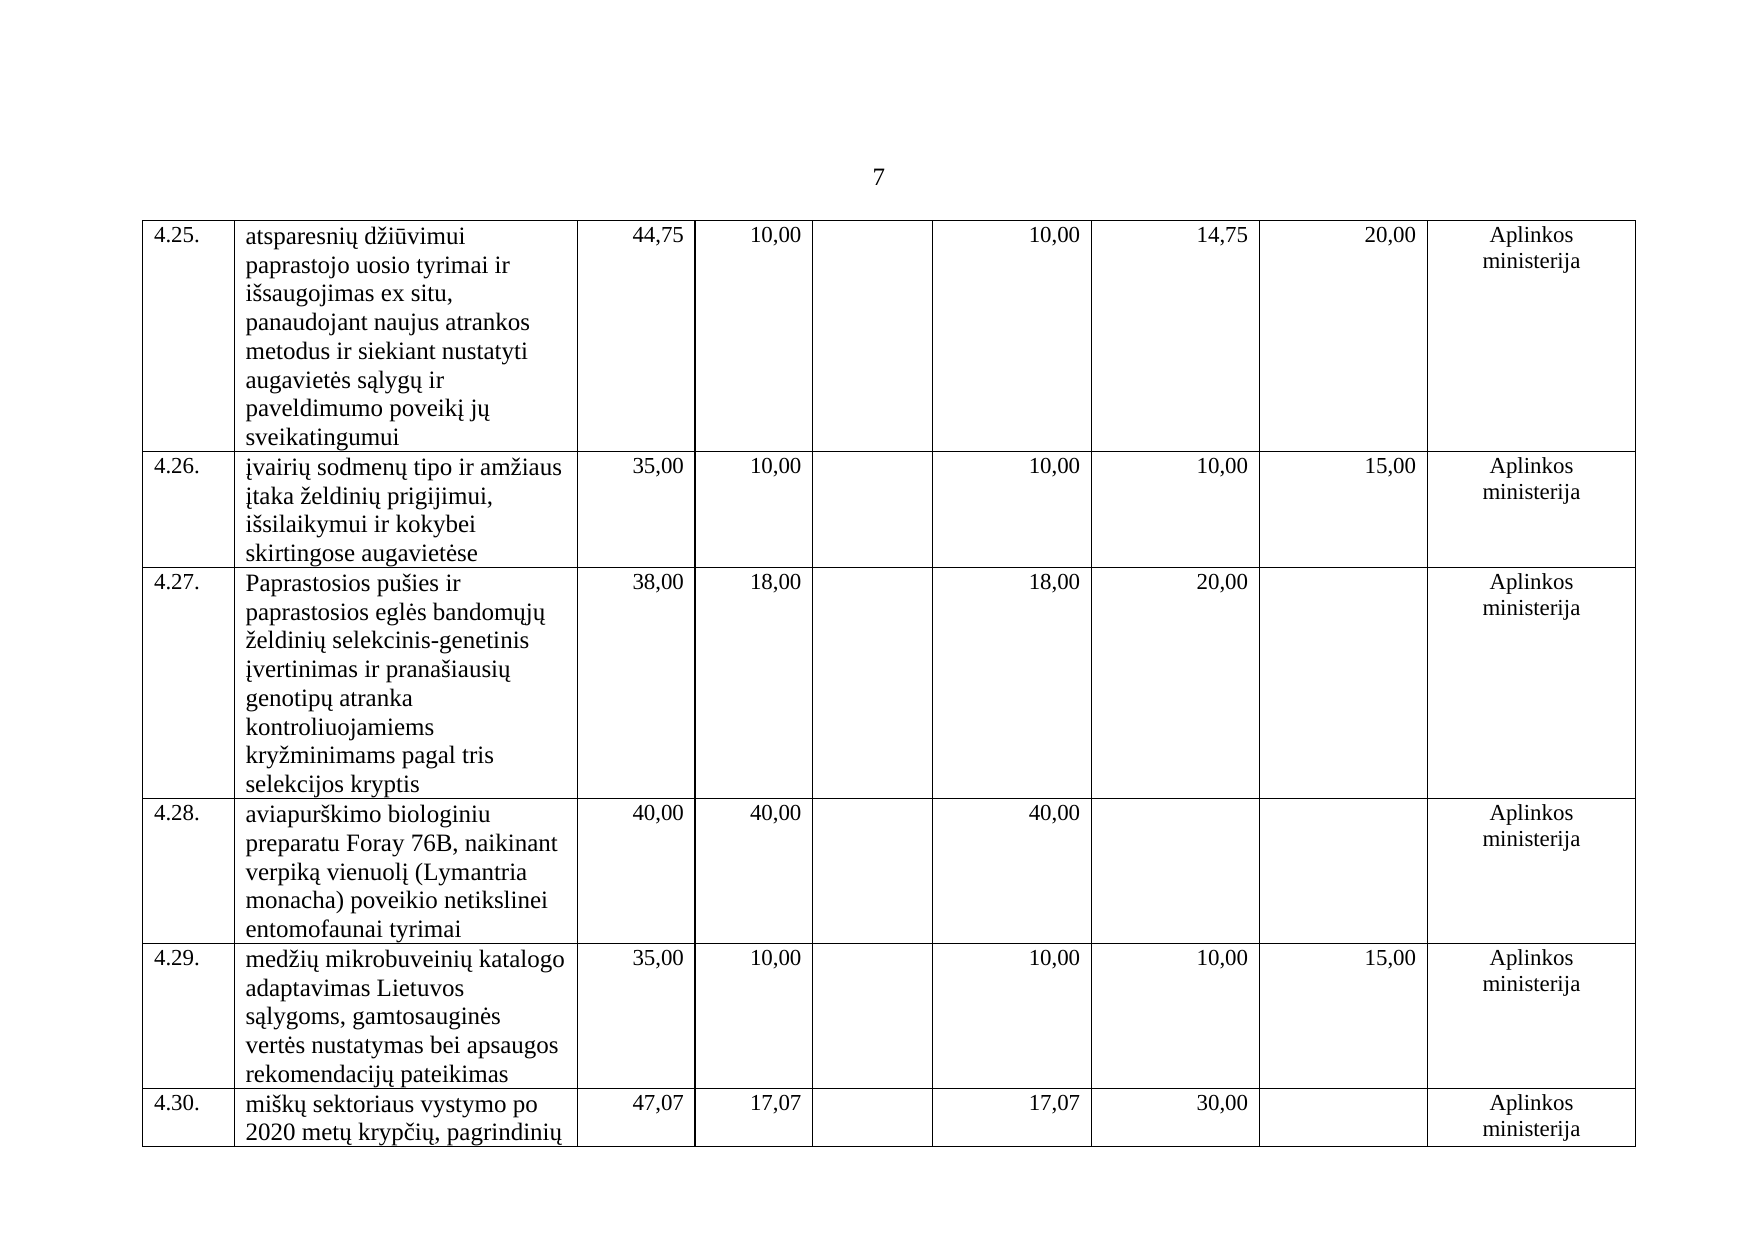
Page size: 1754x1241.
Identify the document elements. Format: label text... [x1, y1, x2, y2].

table_cell 10,00 [933, 944, 1091, 1088]
table_cell Aplinkos ministerija [1428, 452, 1635, 567]
table_cell medžių mikrobuveinių katalogo adaptavimas Lietuvos sąlygoms, gamtosauginės vertės nustatymas bei apsaugos rekomendacijų pateikimas [235, 944, 577, 1088]
table_cell Aplinkos ministerija [1428, 568, 1635, 798]
table_cell 10,00 [933, 452, 1091, 567]
table_cell atsparesnių džiūvimui paprastojo uosio tyrimai ir išsaugojimas ex situ, panaudojant naujus atrankos metodus ir siekiant nustatyti augavietės sąlygų ir paveldimumo poveikį jų sveikatingumui [235, 221, 577, 451]
table_cell 20,00 [1092, 568, 1259, 798]
table_cell Aplinkos ministerija [1428, 799, 1635, 943]
table_cell 38,00 [578, 568, 694, 798]
table_cell įvairių sodmenų tipo ir amžiaus įtaka želdinių prigijimui, išsilaikymui ir kokybei skirtingose augavietėse [235, 452, 577, 567]
table_cell 20,00 [1260, 221, 1427, 451]
table_cell 4.28. [143, 799, 234, 943]
table_cell [1260, 568, 1427, 798]
table_cell 44,75 [578, 221, 694, 451]
table_cell 4.30. [143, 1089, 234, 1146]
table_cell 18,00 [933, 568, 1091, 798]
table_cell 14,75 [1092, 221, 1259, 451]
table_cell aviapurškimo biologiniu preparatu Foray 76B, naikinant verpiką vienuolį (Lymantria monacha) poveikio netikslinei entomofaunai tyrimai [235, 799, 577, 943]
table_cell Aplinkos ministerija [1428, 944, 1635, 1088]
table_cell 10,00 [1092, 944, 1259, 1088]
table_cell 4.27. [143, 568, 234, 798]
table_cell [813, 568, 932, 798]
table_cell 30,00 [1092, 1089, 1259, 1146]
table_cell 10,00 [696, 221, 812, 451]
table_cell Paprastosios pušies ir paprastosios eglės bandomųjų želdinių selekcinis-genetinis įvertinimas ir pranašiausių genotipų atranka kontroliuojamiems kryžminimams pagal tris selekcijos kryptis [235, 568, 577, 798]
table_cell 18,00 [696, 568, 812, 798]
table_cell 40,00 [696, 799, 812, 943]
table_cell 4.25. [143, 221, 234, 451]
table_cell 40,00 [578, 799, 694, 943]
table_cell [813, 799, 932, 943]
table_cell 35,00 [578, 944, 694, 1088]
table_cell 40,00 [933, 799, 1091, 943]
table_cell 47,07 [578, 1089, 694, 1146]
table_cell Aplinkos ministerija [1428, 1089, 1635, 1146]
table_cell 17,07 [696, 1089, 812, 1146]
table_cell miškų sektoriaus vystymo po 2020 metų krypčių, pagrindinių [235, 1089, 577, 1146]
table_cell 4.29. [143, 944, 234, 1088]
table_cell 15,00 [1260, 944, 1427, 1088]
table_cell 10,00 [933, 221, 1091, 451]
table_cell [813, 221, 932, 451]
table_cell Aplinkos ministerija [1428, 221, 1635, 451]
table_cell [813, 452, 932, 567]
table_cell 4.26. [143, 452, 234, 567]
table_cell 10,00 [1092, 452, 1259, 567]
table_cell 17,07 [933, 1089, 1091, 1146]
table_cell [1260, 799, 1427, 943]
table_cell [813, 944, 932, 1088]
table_cell [1260, 1089, 1427, 1146]
table_cell 10,00 [696, 452, 812, 567]
table_cell 35,00 [578, 452, 694, 567]
table_cell 15,00 [1260, 452, 1427, 567]
table_cell 10,00 [696, 944, 812, 1088]
table_cell [813, 1089, 932, 1146]
table_cell [1092, 799, 1259, 943]
